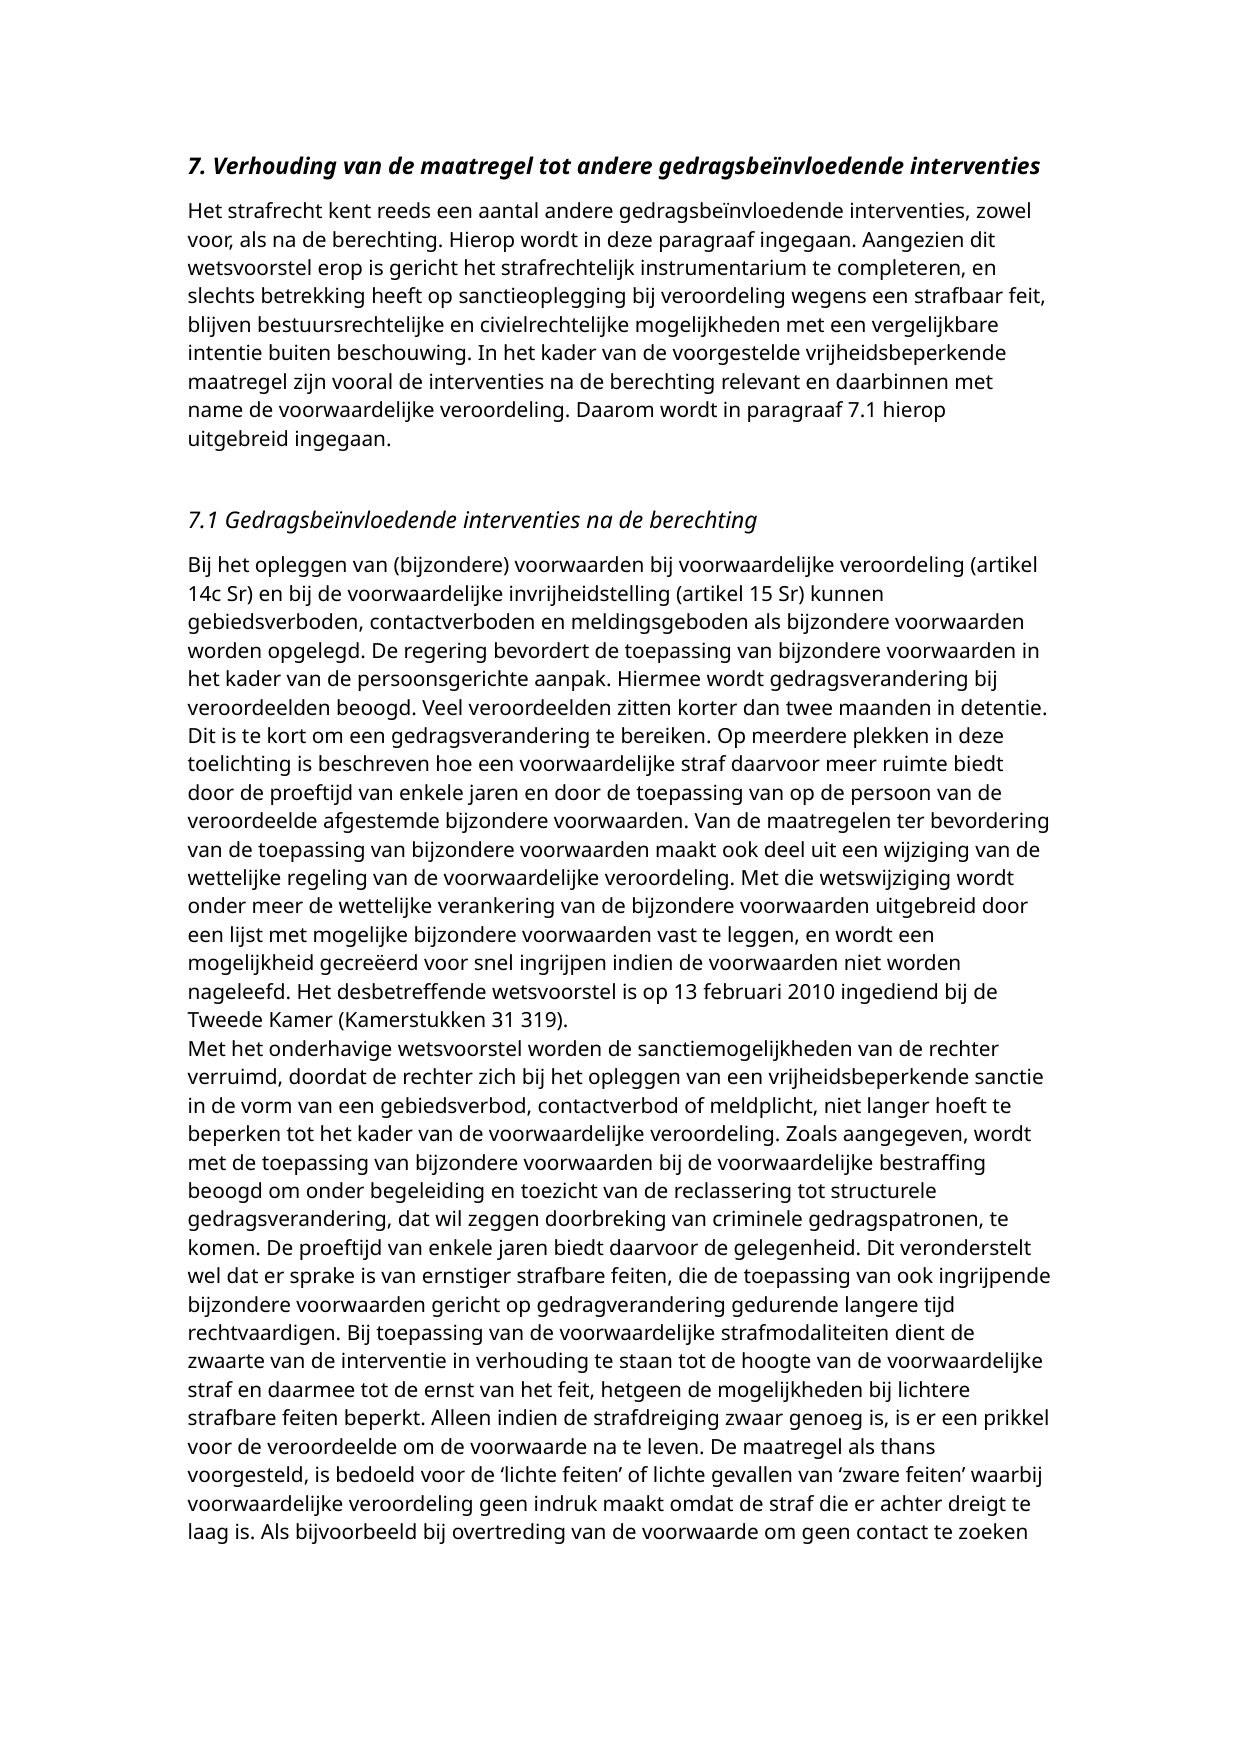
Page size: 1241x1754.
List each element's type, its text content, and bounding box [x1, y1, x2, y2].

text Met het onderhavige wetsvoorstel worden de sanctiemogelijkheden van de rechter verruimd, doordat de rechter zich bij het opleggen van een vrijheidsbeperkende sanctie in de vorm van een gebiedsverbod, contactverbod of meldplicht, niet langer hoeft te beperken tot het kader van de voorwaardelijke veroordeling. Zoals aangegeven, wordt met de toepassing van bijzondere voorwaarden bij de voorwaardelijke bestraffing beoogd om onder begeleiding en toezicht van de reclassering tot structurele gedragsverandering, dat wil zeggen doorbreking van criminele gedragspatronen, te komen. De proeftijd van enkele jaren biedt daarvoor de gelegenheid. Dit veronderstelt wel dat er sprake is van ernstiger strafbare feiten, die de toepassing van ook ingrijpende bijzondere voorwaarden gericht op gedragverandering gedurende langere tijd rechtvaardigen. Bij toepassing van de voorwaardelijke strafmodaliteiten dient de zwaarte van de interventie in verhouding te staan tot de hoogte van de voorwaardelijke straf en daarmee tot de ernst van het feit, hetgeen de mogelijkheden bij lichtere strafbare feiten beperkt. Alleen indien de strafdreiging zwaar genoeg is, is er een prikkel voor de veroordeelde om de voorwaarde na te leven. De maatregel als thans voorgesteld, is bedoeld voor de ‘lichte feiten’ of lichte gevallen van ‘zware feiten’ waarbij voorwaardelijke veroordeling geen indruk maakt omdat de straf die er achter dreigt te laag is. Als bijvoorbeeld bij overtreding van de voorwaarde om geen contact te zoeken [187, 1034, 1053, 1546]
text Het strafrecht kent reeds een aantal andere gedragsbeïnvloedende interventies, zowel voor, als na de berechting. Hierop wordt in deze paragraaf ingegaan. Aangezien dit wetsvoorstel erop is gericht het strafrechtelijk instrumentarium te completeren, en slechts betrekking heeft op sanctieoplegging bij veroordeling wegens een strafbaar feit, blijven bestuursrechtelijke en civielrechtelijke mogelijkheden met een vergelijkbare intentie buiten beschouwing. In het kader van de voorgestelde vrijheidsbeperkende maatregel zijn vooral de interventies na de berechting relevant en daarbinnen met name de voorwaardelijke veroordeling. Daarom wordt in paragraaf 7.1 hierop uitgebreid ingegaan. [187, 196, 1053, 452]
text Bij het opleggen van (bijzondere) voorwaarden bij voorwaardelijke veroordeling (artikel 14c Sr) en bij de voorwaardelijke invrijheidstelling (artikel 15 Sr) kunnen gebiedsverboden, contactverboden en meldingsgeboden als bijzondere voorwaarden worden opgelegd. De regering bevordert de toepassing van bijzondere voorwaarden in het kader van de persoonsgerichte aanpak. Hiermee wordt gedragsverandering bij veroordeelden beoogd. Veel veroordeelden zitten korter dan twee maanden in detentie. Dit is te kort om een gedragsverandering te bereiken. Op meerdere plekken in deze toelichting is beschreven hoe een voorwaardelijke straf daarvoor meer ruimte biedt door de proeftijd van enkele jaren en door de toepassing van op de persoon van de veroordeelde afgestemde bijzondere voorwaarden. Van de maatregelen ter bevordering van de toepassing van bijzondere voorwaarden maakt ook deel uit een wijziging van de wettelijke regeling van de voorwaardelijke veroordeling. Met die wetswijziging wordt onder meer de wettelijke verankering van de bijzondere voorwaarden uitgebreid door een lijst met mogelijke bijzondere voorwaarden vast te leggen, en wordt een mogelijkheid gecreëerd voor snel ingrijpen indien de voorwaarden niet worden nageleefd. Het desbetreffende wetsvoorstel is op 13 februari 2010 ingediend bij de Tweede Kamer (Kamerstukken 31 319). [187, 550, 1053, 1034]
subtitle 7. Verhouding van de maatregel tot andere gedragsbeïnvloedende interventies [187, 150, 1053, 181]
subtitle 7.1 Gedragsbeïnvloedende interventies na de berechting [187, 504, 1053, 535]
